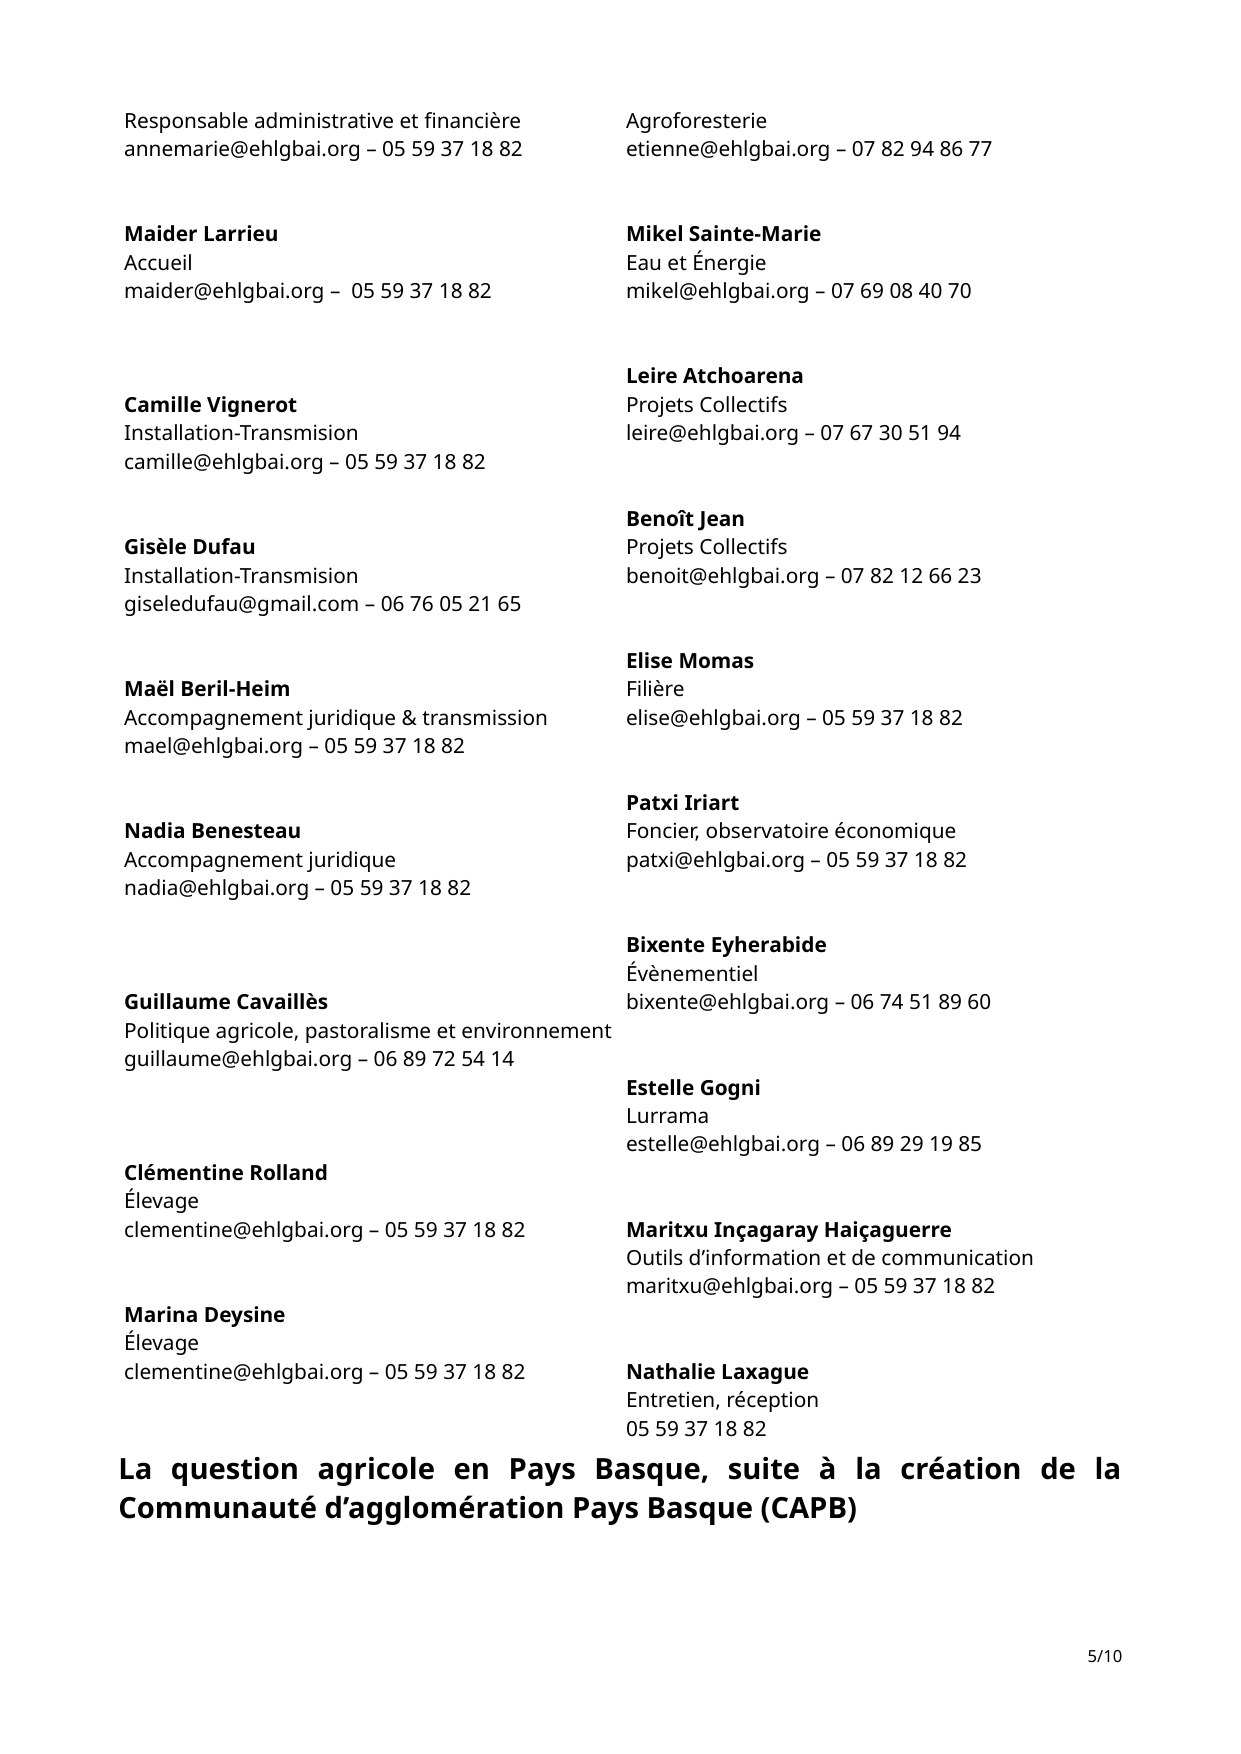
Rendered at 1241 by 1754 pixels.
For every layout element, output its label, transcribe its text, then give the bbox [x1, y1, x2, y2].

text La question agricole en Pays Basque, suite à la création de la Communauté d’agglomération Pays Basque (CAPB) [118, 1448, 1122, 1527]
table_header Agroforesterie etienne@ehlgbai.org – 07 82 94 86 77 Mikel Sainte-Marie Eau et Énergie mikel@ehlgbai.org – 07 69 08 40 70 Leire Atchoarena Projets Collectifs leire@ehlgbai.org – 07 67 30 51 94 Benoît Jean Projets Collectifs benoit@ehlgbai.org – 07 82 12 66 23 Elise Momas Filière elise@ehlgbai.org – 05 59 37 18 82 Patxi Iriart Foncier, observatoire économique patxi@ehlgbai.org – 05 59 37 18 82 Bixente Eyherabide Évènementiel bixente@ehlgbai.org – 06 74 51 89 60 Estelle Gogni Lurrama estelle@ehlgbai.org – 06 89 29 19 85 Maritxu Inçagaray Haiçaguerre Outils d’information et de communication maritxu@ehlgbai.org – 05 59 37 18 82 Nathalie Laxague Entretien, réception 05 59 37 18 82 [620, 100, 1122, 1448]
table_header Responsable administrative et financière annemarie@ehlgbai.org – 05 59 37 18 82 Maider Larrieu Accueil maider@ehlgbai.org – 05 59 37 18 82 Camille Vignerot Installation-Transmision camille@ehlgbai.org – 05 59 37 18 82 Gisèle Dufau Installation-Transmision giseledufau@gmail.com – 06 76 05 21 65 Maël Beril-Heim Accompagnement juridique & transmission mael@ehlgbai.org – 05 59 37 18 82 Nadia Benesteau Accompagnement juridique nadia@ehlgbai.org – 05 59 37 18 82 Guillaume Cavaillès Politique agricole, pastoralisme et environnement guillaume@ehlgbai.org – 06 89 72 54 14 Clémentine Rolland Élevage clementine@ehlgbai.org – 05 59 37 18 82 Marina Deysine Élevage clementine@ehlgbai.org – 05 59 37 18 82 [118, 100, 620, 1448]
